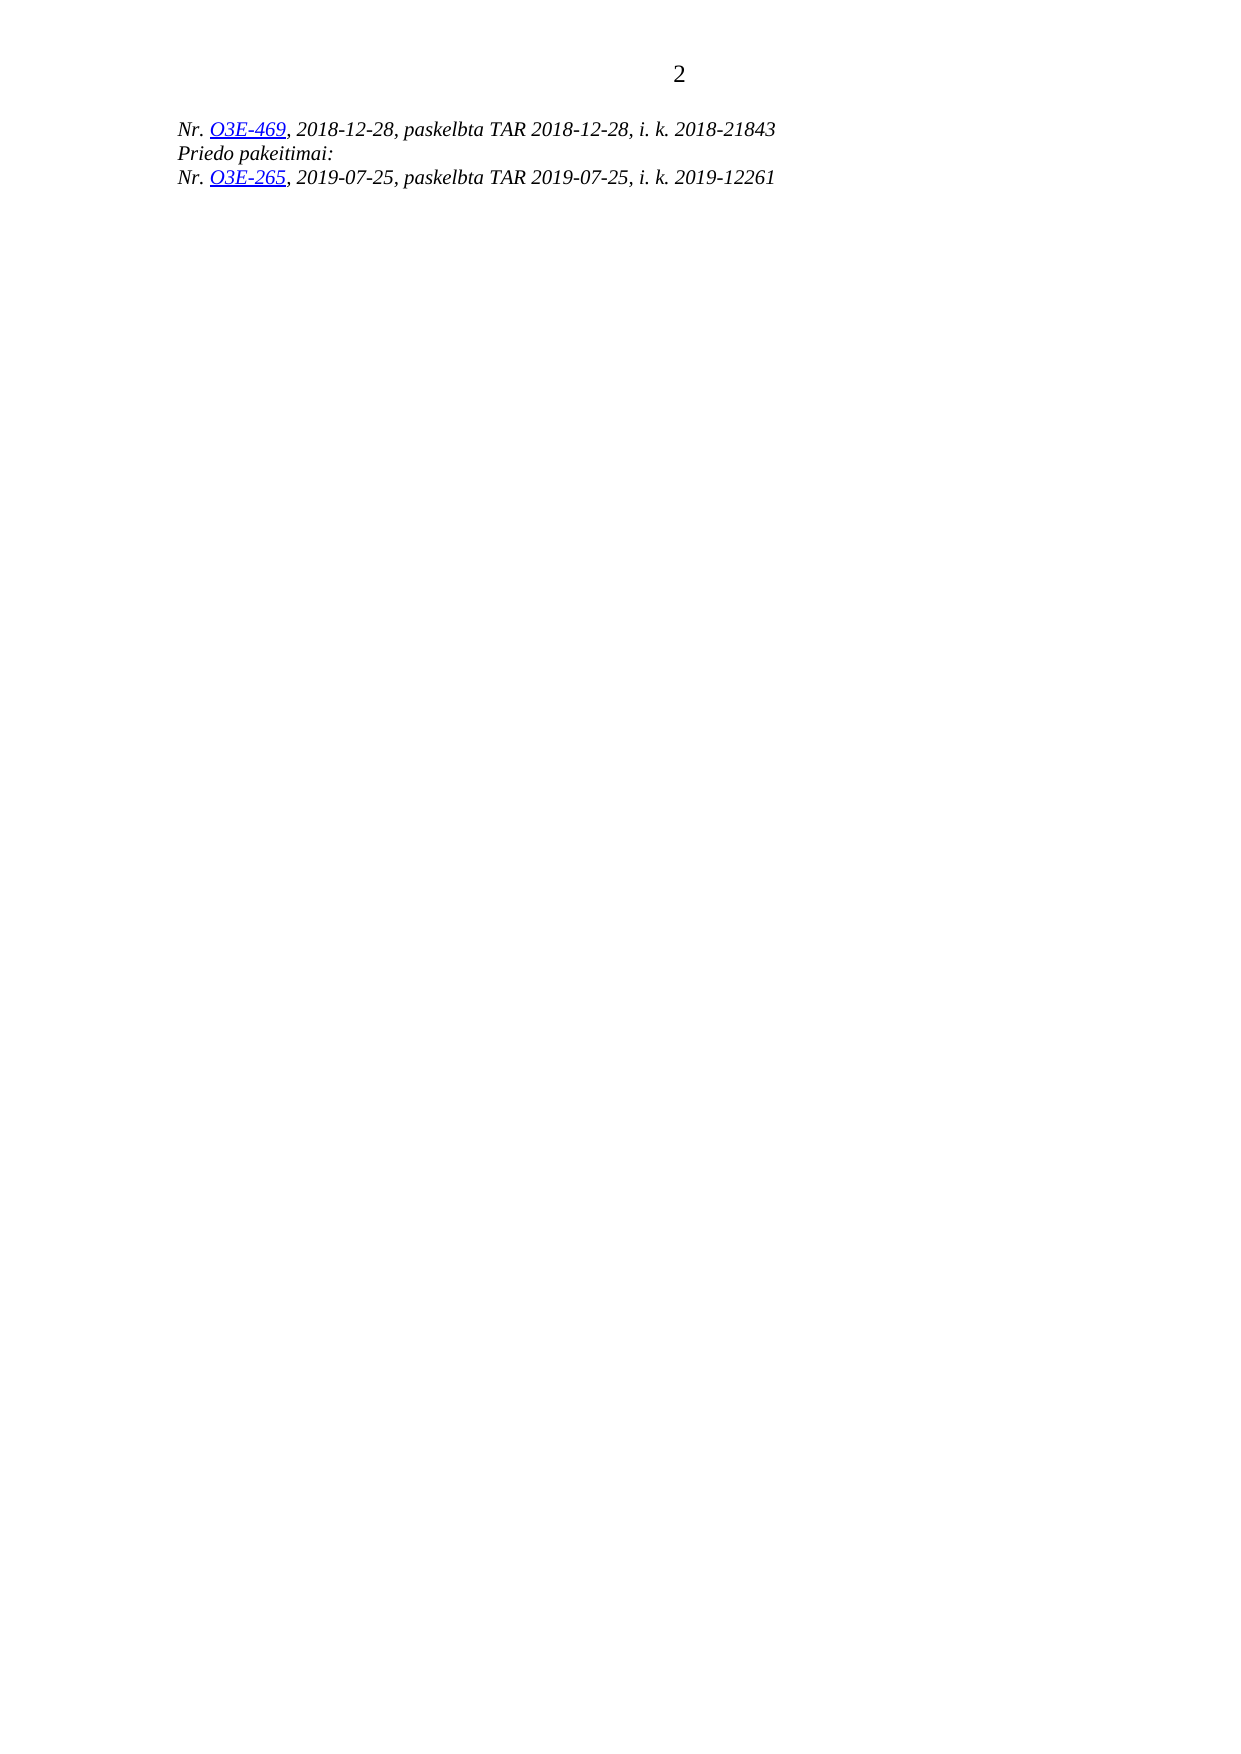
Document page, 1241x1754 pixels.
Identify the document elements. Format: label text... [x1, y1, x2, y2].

text Nr. O3E-265, 2019-07-25, paskelbta TAR 2019-07-25, i. k. 2019-12261 [177, 165, 1181, 189]
text Priedo pakeitimai: [177, 141, 1181, 165]
text Nr. O3E-469, 2018-12-28, paskelbta TAR 2018-12-28, i. k. 2018-21843 [177, 117, 1181, 141]
